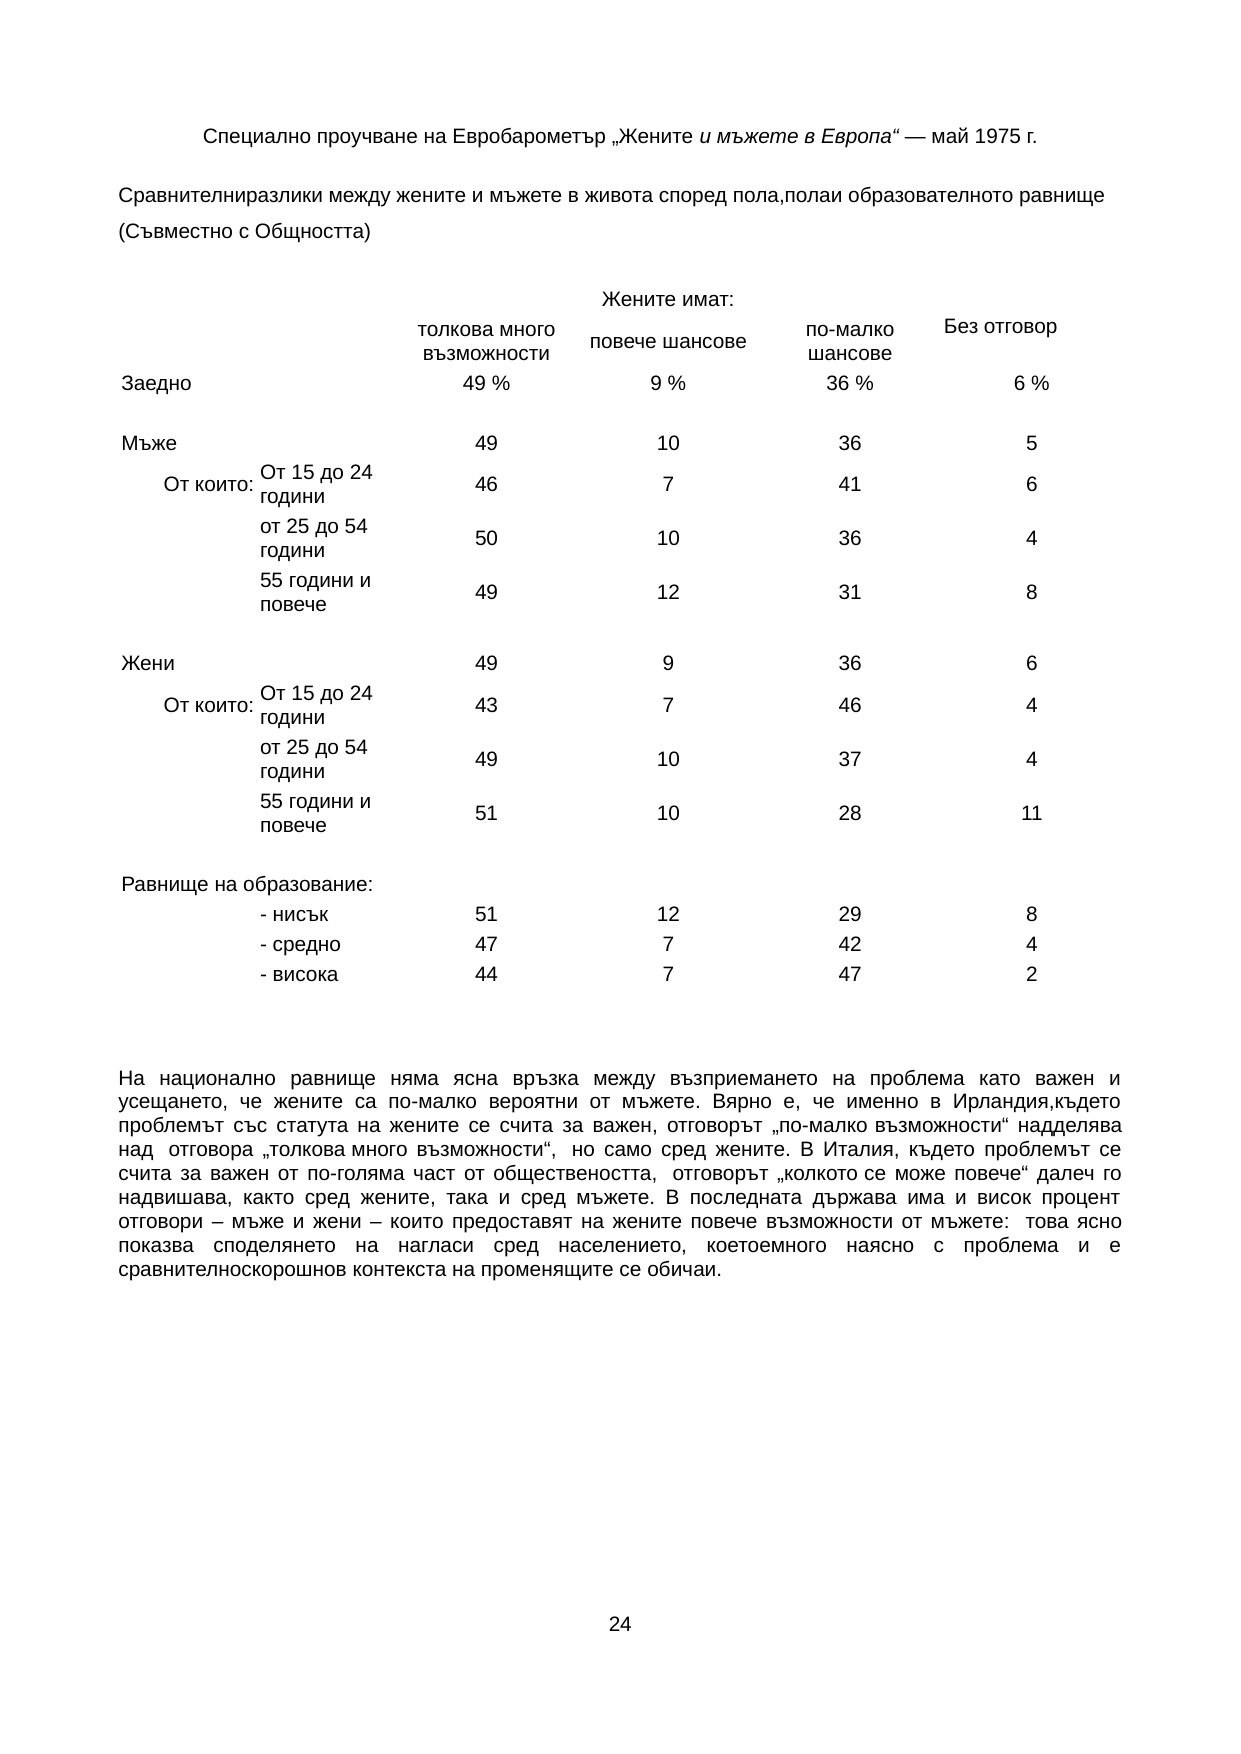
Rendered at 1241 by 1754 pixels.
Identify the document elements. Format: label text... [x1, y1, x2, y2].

table_cell 36 % [759, 368, 941, 398]
table_cell 49 [395, 428, 577, 457]
table_cell 10 [577, 511, 759, 565]
table_cell Заедно [118, 368, 257, 398]
table_cell 49 % [395, 368, 577, 398]
table_cell 47 [759, 959, 941, 988]
table_cell [395, 619, 577, 648]
table_cell [257, 648, 395, 678]
table_cell [118, 619, 257, 648]
table_cell 10 [577, 732, 759, 786]
table_cell 31 [759, 565, 941, 618]
table_cell [118, 565, 257, 618]
table_cell [257, 314, 395, 368]
table_cell от 25 до 54 години [257, 732, 395, 786]
table_cell 55 години и повече [257, 565, 395, 618]
table_cell [257, 839, 395, 869]
table_cell 2 [941, 959, 1122, 988]
table_cell 7 [577, 678, 759, 732]
table_cell От 15 до 24 години [257, 457, 395, 511]
table_cell 4 [941, 929, 1122, 958]
table_cell [118, 732, 257, 786]
table_cell 55 години и повече [257, 786, 395, 839]
text На национално равнище няма ясна връзка между възприемането на проблема като важен и усещането, че жените са по-малко вероятни от мъжете. Вярно е, че именно в Ирландия,където проблемът със статута на жените се счита за важен, отговорът „по-малко възможности“ надделява над отговора „толкова много възможности“, но само сред жените. В Италия, където проблемът се счита за важен от по-голяма част от обществеността, отговорът „колкото се може повече“ далеч го надвишава, както сред жените, така и сред мъжете. В последната държава има и висок процент отговори – мъже и жени – които предоставят на жените повече възможности от мъжете: това ясно показва споделянето на нагласи сред населението, коетоемного наясно с проблема и е сравнителноскорошнов контекста на променящите се обичаи. [118, 1065, 1122, 1281]
table_cell [759, 398, 941, 427]
table_cell 46 [395, 457, 577, 511]
table_cell 28 [759, 786, 941, 839]
table_cell [941, 839, 1122, 869]
table_cell 51 [395, 786, 577, 839]
table_cell 36 [759, 428, 941, 457]
table_cell [118, 899, 257, 929]
table_cell 9 [577, 648, 759, 678]
table_cell [118, 314, 257, 368]
table_cell [577, 619, 759, 648]
table_cell [257, 428, 395, 457]
table_cell Равнище на образование: [118, 869, 395, 899]
table_cell 37 [759, 732, 941, 786]
table_cell 42 [759, 929, 941, 958]
table_cell [118, 959, 257, 988]
table_cell Мъже [118, 428, 257, 457]
table_cell толкова много възможности [395, 314, 577, 368]
table_cell [118, 398, 257, 427]
table_cell [118, 511, 257, 565]
table_cell [395, 869, 577, 899]
table_cell Жени [118, 648, 257, 678]
table_cell [759, 869, 941, 899]
table_cell 44 [395, 959, 577, 988]
table_cell 12 [577, 899, 759, 929]
table_cell [577, 398, 759, 427]
table_cell [395, 398, 577, 427]
table_cell 51 [395, 899, 577, 929]
table_cell 5 [941, 428, 1122, 457]
table_cell [577, 869, 759, 899]
table_cell от 25 до 54 години [257, 511, 395, 565]
table_cell [941, 619, 1122, 648]
table_cell От 15 до 24 години [257, 678, 395, 732]
table_cell 46 [759, 678, 941, 732]
table_cell 8 [941, 899, 1122, 929]
table_cell 49 [395, 565, 577, 618]
table_cell 43 [395, 678, 577, 732]
table_cell От които: [118, 678, 257, 732]
table_cell От които: [118, 457, 257, 511]
table_cell 8 [941, 565, 1122, 618]
table_cell 7 [577, 929, 759, 958]
table_cell - висока [257, 959, 395, 988]
table_cell 6 [941, 648, 1122, 678]
table_cell 36 [759, 648, 941, 678]
table_header [118, 284, 257, 314]
table_cell [395, 839, 577, 869]
table_cell - нисък [257, 899, 395, 929]
table_cell [118, 786, 257, 839]
table_cell 4 [941, 511, 1122, 565]
table_cell 41 [759, 457, 941, 511]
table_cell [577, 839, 759, 869]
table_cell 6 [941, 457, 1122, 511]
table_cell 10 [577, 786, 759, 839]
table_cell [257, 368, 395, 398]
table_cell 12 [577, 565, 759, 618]
table_cell [759, 839, 941, 869]
table_cell 7 [577, 959, 759, 988]
table_cell [941, 869, 1122, 899]
table_cell 49 [395, 648, 577, 678]
table_cell 29 [759, 899, 941, 929]
table_header [257, 284, 395, 314]
table_cell 4 [941, 732, 1122, 786]
table_cell 6 % [941, 368, 1122, 398]
table_cell 9 % [577, 368, 759, 398]
table_cell 11 [941, 786, 1122, 839]
table_cell - средно [257, 929, 395, 958]
table_cell 50 [395, 511, 577, 565]
table_cell 36 [759, 511, 941, 565]
table_cell [759, 619, 941, 648]
table_cell 49 [395, 732, 577, 786]
table_cell [941, 398, 1122, 427]
table_cell [257, 398, 395, 427]
table_cell по-малко шансове [759, 314, 941, 368]
table_cell повече шансове [577, 314, 759, 368]
table_cell 4 [941, 678, 1122, 732]
text (Съвместно с Общността) [118, 219, 1122, 243]
text Сравнителниразлики между жените и мъжете в живота според пола,полаи образователното равнище [118, 183, 1122, 207]
table_cell 47 [395, 929, 577, 958]
table_cell [118, 839, 257, 869]
table_cell 7 [577, 457, 759, 511]
table_cell [257, 619, 395, 648]
table_header Жените имат: [395, 284, 941, 314]
table_header Без отговор [941, 284, 1122, 368]
table_cell 10 [577, 428, 759, 457]
table_cell [118, 929, 257, 958]
